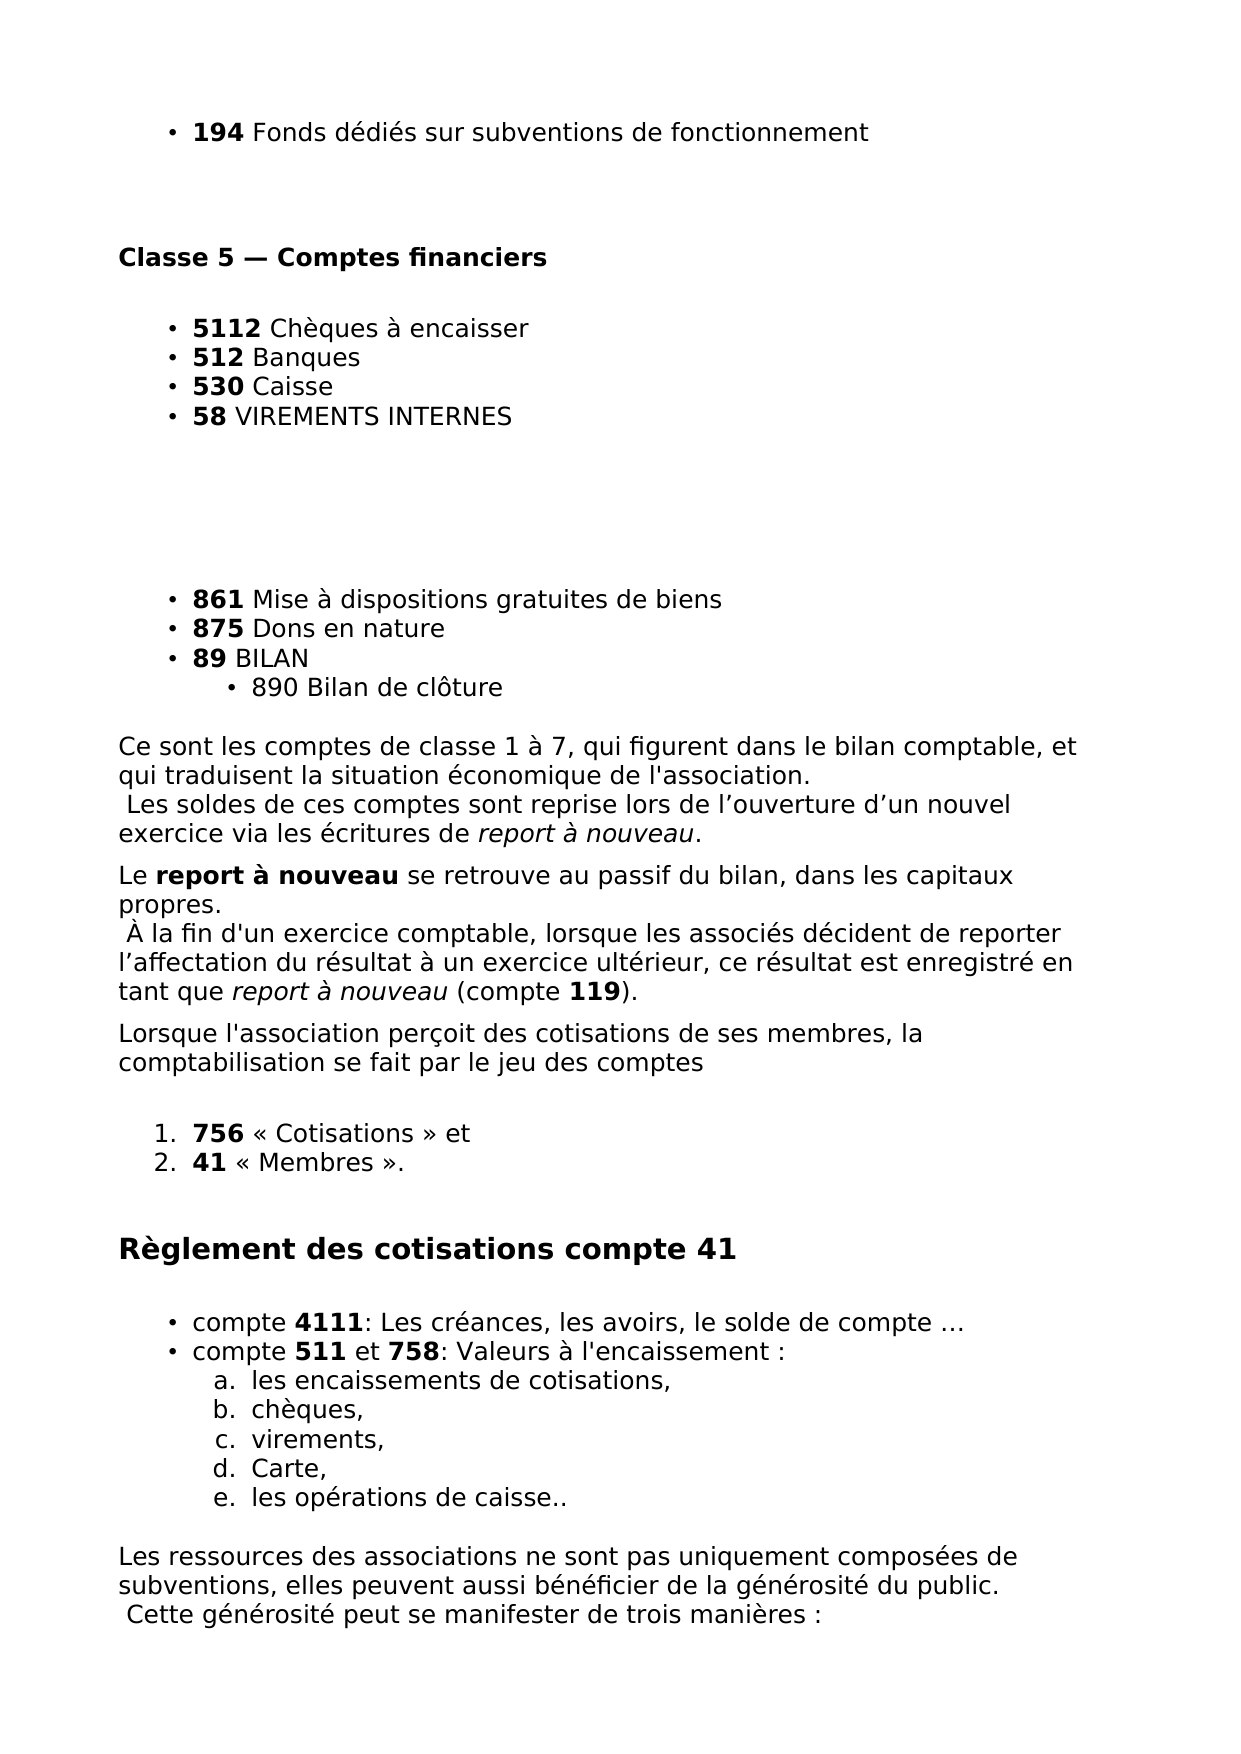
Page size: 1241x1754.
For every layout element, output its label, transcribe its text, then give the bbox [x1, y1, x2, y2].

text Ce sont les comptes de classe 1 à 7, qui figurent dans le bilan comptable, et qui traduisent la situation économique de l'association. Les soldes de ces comptes sont reprise lors de l’ouverture d’un nouvel exercice via les écritures de report à nouveau. [118, 732, 1122, 848]
list compte 4111: Les créances, les avoirs, le solde de compte … [177, 1308, 1122, 1337]
list 58 VIREMENTS INTERNES [177, 402, 1122, 431]
list 861 Mise à dispositions gratuites de biens [177, 586, 1122, 615]
list 41 « Membres ». [177, 1149, 1122, 1178]
list les encaissements de cotisations, [236, 1367, 1122, 1396]
list 530 Caisse [177, 372, 1122, 402]
text Les ressources des associations ne sont pas uniquement composées de subventions, elles peuvent aussi bénéficier de la générosité du public. Cette générosité peut se manifester de trois manières : [118, 1542, 1122, 1629]
list 512 Banques [177, 343, 1122, 372]
list les opérations de caisse.. [236, 1483, 1122, 1512]
list 194 Fonds dédiés sur subventions de fonctionnement [177, 118, 1122, 147]
list compte 511 et 758: Valeurs à l'encaissement : [177, 1337, 1122, 1367]
text Classe 5 — Comptes financiers [118, 243, 1122, 272]
list 756 « Cotisations » et [177, 1119, 1122, 1149]
text Lorsque l'association perçoit des cotisations de ses membres, la comptabilisation se fait par le jeu des comptes [118, 1019, 1122, 1077]
list chèques, [236, 1396, 1122, 1425]
list 89 BILAN [177, 644, 1122, 673]
list Carte, [236, 1454, 1122, 1483]
list 5112 Chèques à encaisser [177, 314, 1122, 343]
list 875 Dons en nature [177, 615, 1122, 644]
list 890 Bilan de clôture [236, 673, 1122, 702]
text Le report à nouveau se retrouve au passif du bilan, dans les capitaux propres. À la fin d'un exercice comptable, lorsque les associés décident de reporter l’affectation du résultat à un exercice ultérieur, ce résultat est enregistré en tant que report à nouveau (compte 119). [118, 861, 1122, 1007]
subtitle Règlement des cotisations compte 41 [118, 1232, 1122, 1266]
list virements, [236, 1425, 1122, 1454]
